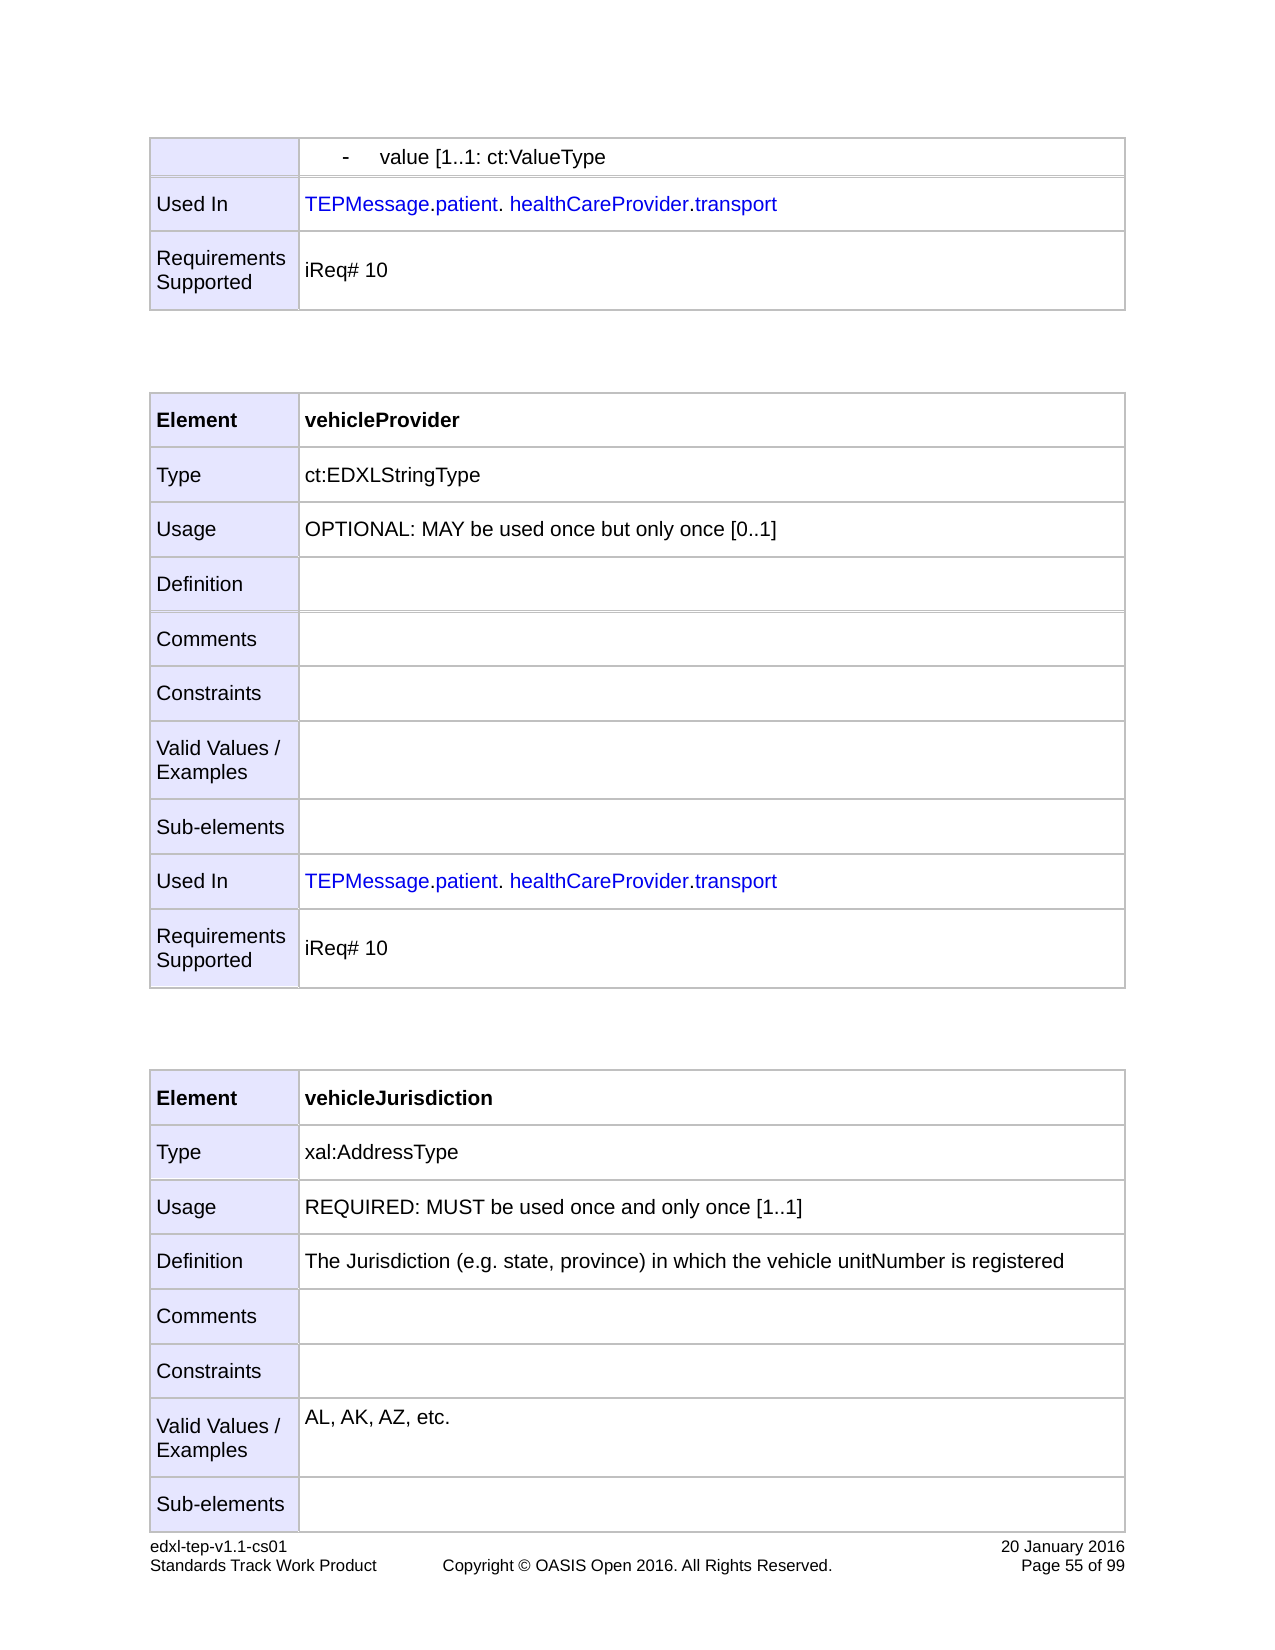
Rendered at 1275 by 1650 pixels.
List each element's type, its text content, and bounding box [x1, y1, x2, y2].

table_cell Type [151, 448, 298, 501]
table_cell [300, 1290, 1124, 1343]
table_cell [300, 667, 1124, 720]
table_cell valueListURI [1..1]: ct:ValueListURI value [1..1: ct:ValueType [300, 139, 1124, 175]
table_header vehicleJurisdiction [300, 1071, 1124, 1124]
table_cell Requirements Supported [151, 910, 298, 986]
table_cell [300, 800, 1124, 853]
table_cell REQUIRED: MUST be used once and only once [1..1] [300, 1181, 1124, 1233]
table_header vehicleProvider [300, 394, 1124, 446]
table_cell Sub-elements [151, 800, 298, 853]
table_cell Requirements Supported [151, 232, 298, 309]
table_cell TEPMessage.patient. healthCareProvider.transport [300, 178, 1124, 230]
table_cell AL, AK, AZ, etc. [300, 1399, 1124, 1476]
table_cell xal:AddressType [300, 1126, 1124, 1178]
table_cell Used In [151, 855, 298, 908]
table_cell OPTIONAL: MAY be used once but only once [0..1] [300, 503, 1124, 556]
table_cell TEPMessage.patient. healthCareProvider.transport [300, 855, 1124, 908]
table_cell The Jurisdiction (e.g. state, province) in which the vehicle unitNumber is registered [300, 1235, 1124, 1288]
table_cell iReq# 10 [300, 232, 1124, 309]
table_cell [151, 139, 298, 175]
table_cell iReq# 10 [300, 910, 1124, 986]
table_cell Type [151, 1126, 298, 1178]
table_cell ct:EDXLStringType [300, 448, 1124, 501]
table_header Element [151, 394, 298, 446]
table_cell Valid Values / Examples [151, 1399, 298, 1476]
table_cell [300, 1478, 1124, 1531]
table_cell Constraints [151, 1345, 298, 1397]
table_cell [300, 558, 1124, 610]
table_cell [300, 1345, 1124, 1397]
table_cell Usage [151, 1181, 298, 1233]
table_cell Comments [151, 613, 298, 665]
table_cell Sub-elements [151, 1478, 298, 1531]
table_cell Constraints [151, 667, 298, 720]
table_cell Comments [151, 1290, 298, 1343]
table_header Element [151, 1071, 298, 1124]
table_cell Definition [151, 558, 298, 610]
table_cell Usage [151, 503, 298, 556]
table_cell Valid Values / Examples [151, 722, 298, 798]
table_cell Definition [151, 1235, 298, 1288]
table_cell [300, 722, 1124, 798]
table_cell Used In [151, 178, 298, 230]
table_cell [300, 613, 1124, 665]
